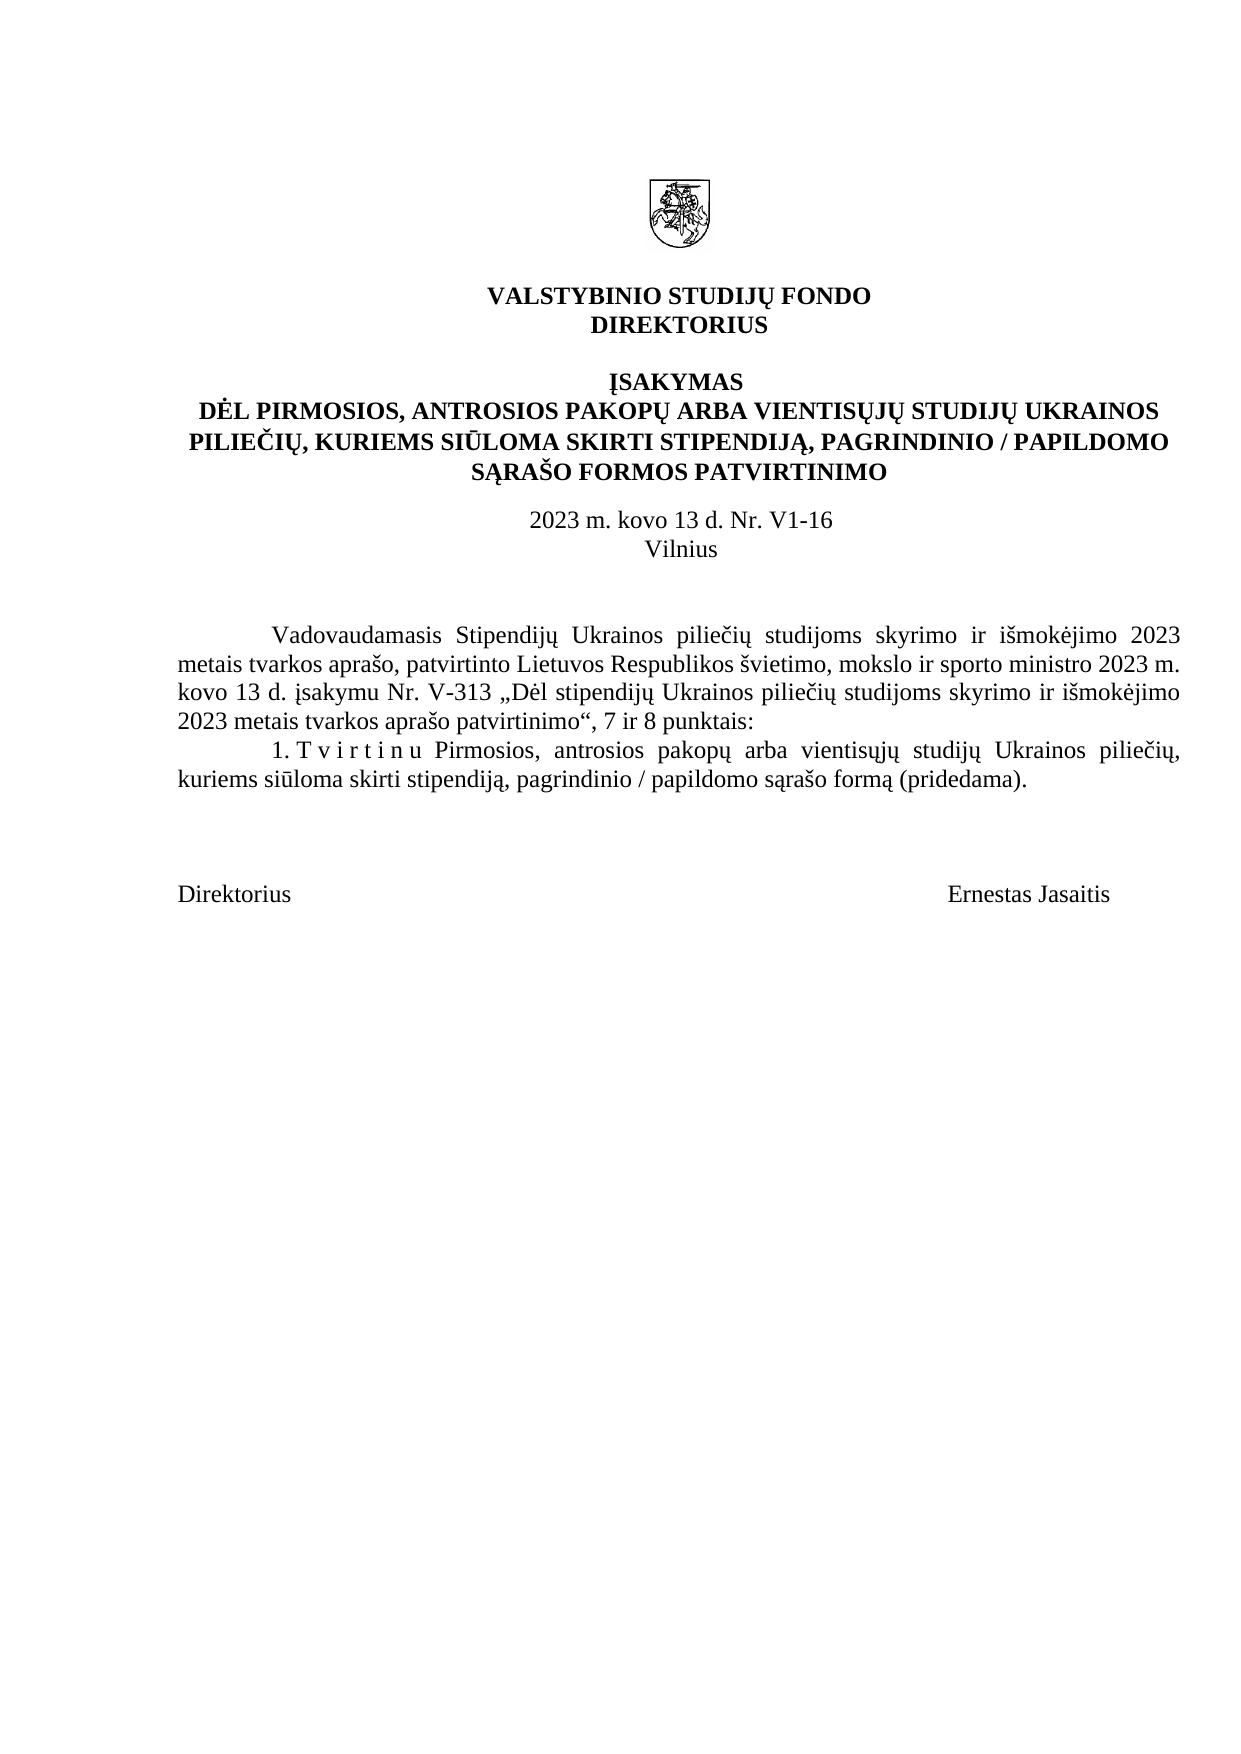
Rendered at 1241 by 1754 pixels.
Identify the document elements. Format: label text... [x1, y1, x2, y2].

text DĖL PIRMOSIOS, ANTROSIOS PAKOPŲ ARBA VIENTISŲJŲ STUDIJŲ UKRAINOS PILIEČIŲ, KURIEMS SIŪLOMA SKIRTI STIPENDIJĄ, PAGRINDINIO / PAPILDOMO SĄRAŠO FORMOS PATVIRTINIMO [177, 396, 1181, 486]
text ĮSAKYMAS [177, 367, 1181, 396]
text Direktorius Ernestas Jasaitis [177, 879, 1181, 907]
text 1. Tvirtinu Pirmosios, antrosios pakopų arba vientisųjų studijų Ukrainos piliečių, kuriems siūloma skirti stipendiją, pagrindinio / papildomo sąrašo formą (pridedama). [177, 735, 1181, 792]
text 2023 m. kovo 13 d. Nr. V1-16 [177, 505, 1181, 534]
text direktorius [177, 310, 1181, 338]
text Vadovaudamasis Stipendijų Ukrainos piliečių studijoms skyrimo ir išmokėjimo 2023 metais tvarkos aprašo, patvirtinto Lietuvos Respublikos švietimo, mokslo ir sporto ministro 2023 m. kovo 13 d. įsakymu Nr. V-313 „Dėl stipendijų Ukrainos piliečių studijoms skyrimo ir išmokėjimo 2023 metais tvarkos aprašo patvirtinimo“, 7 ir 8 punktais: [177, 620, 1181, 735]
text Vilnius [177, 534, 1181, 562]
text valstybinio studijų fondo [177, 281, 1181, 310]
